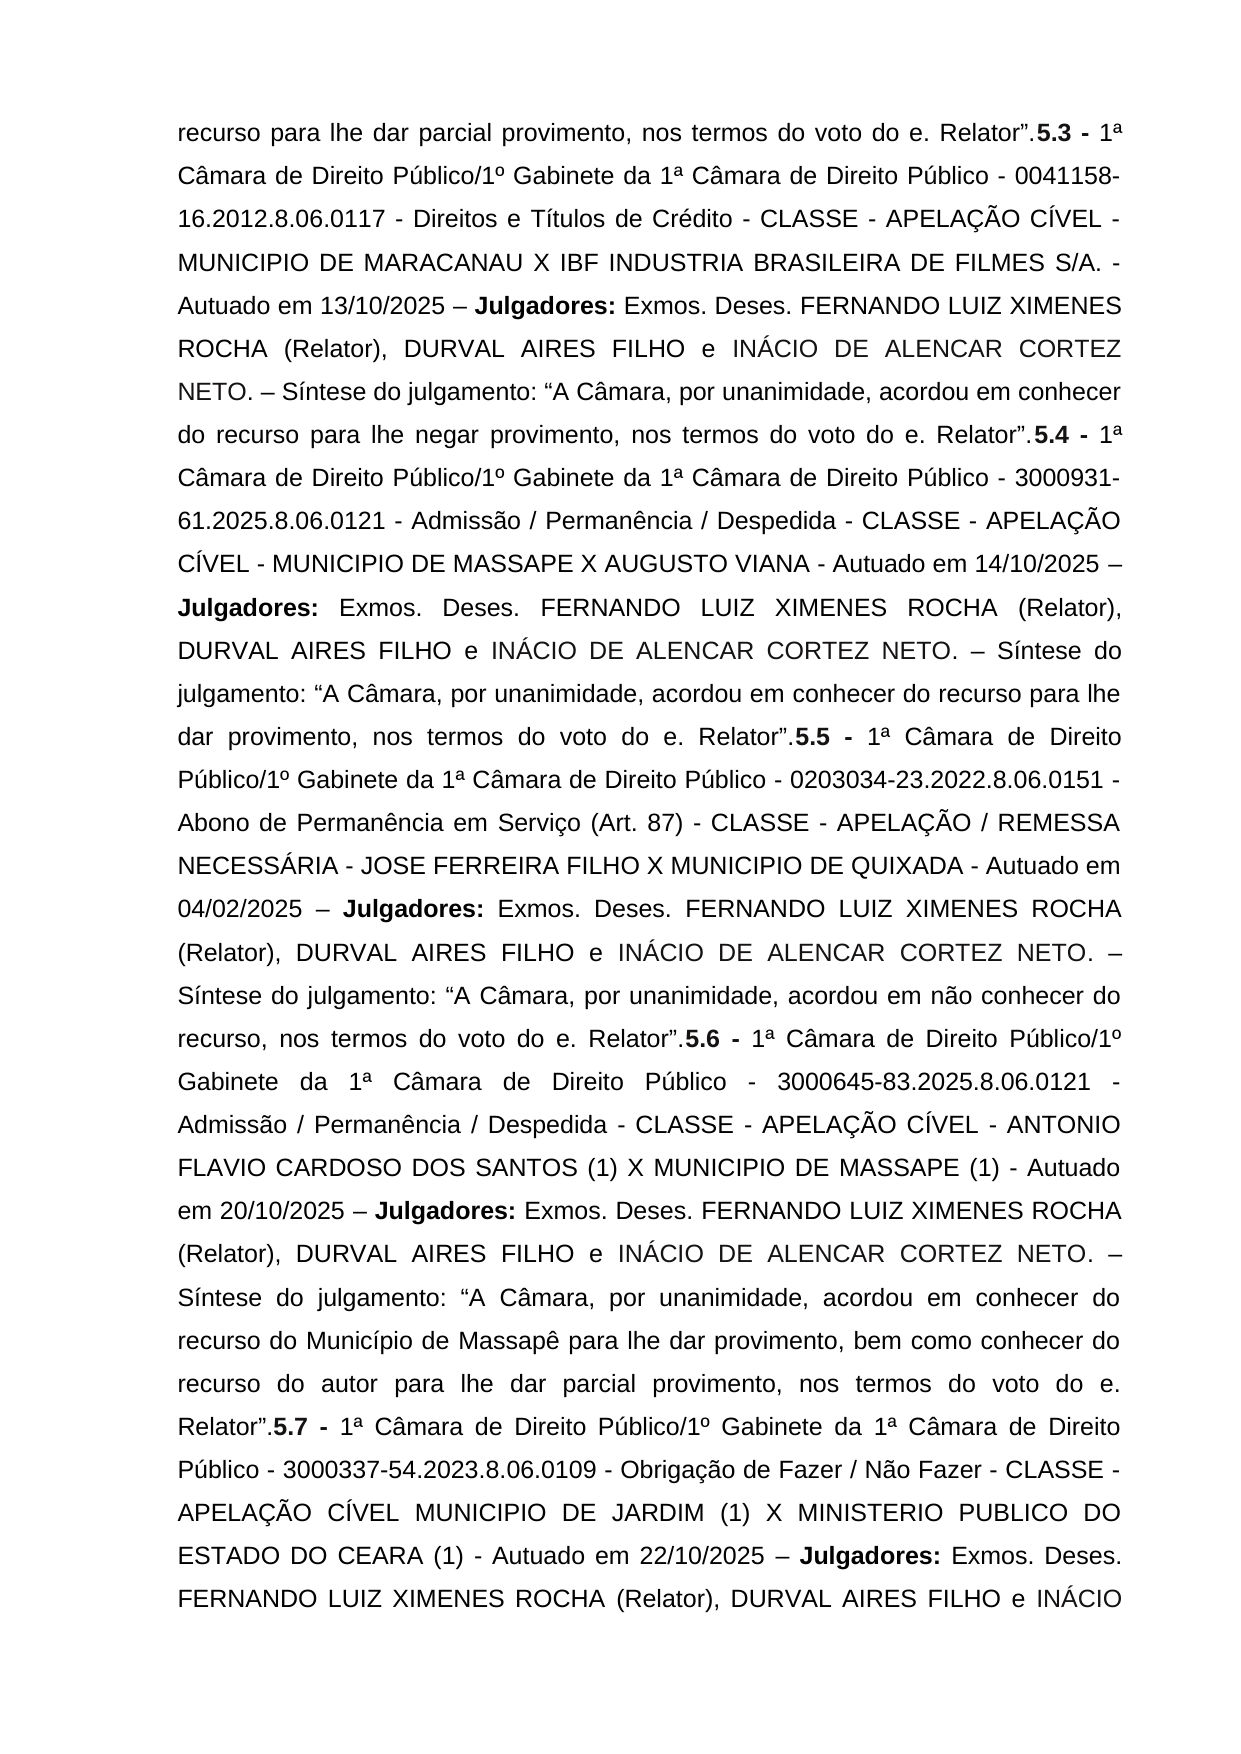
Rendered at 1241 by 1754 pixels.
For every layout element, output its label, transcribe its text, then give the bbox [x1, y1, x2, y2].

text Aos vinte e seis (26) dias do mês de janeiro (01) do ano de dois mil e vinte e seis (2026), no Plenário da 1ª Câmara de Direito Público, em sessão híbrida, com início às 14h, teve lugar a 1ª Reunião Ordinária deste Colegiado, ocasião em que, sem discrepância, foi aprovada a Ata da Reunião Ordinária nº 44 dos quinze (15) dias do mês de dezembro (12) do ano de dois mil e vinte e cinco (2025). Estiveram presentes os Exmos. Srs. Deses. FERNANDO LUIZ XIMENES ROCHA (Presidente em exercício), DURVAL AIRES FILHO e INÁCIO DE ALENCAR CORTEZ NETO. Ausente em virtude de férias a Desa. LISETE DE SOUSA GADELHA (Presidente). O Ministério Público se fez representar pelo Exmo. Sr. Procurador de Justiça, Dr. LEO CHARLES HENRI BOSSARD II e os trabalhos foram secretariados pela Dra. NAIANA ROCHA FROTA PHILOMENO GOMES (Secretária). Presente, ainda, a Ilma. Representante da Defensoria Pública do Estado do Ceará, Dra. JACQUELINE TORRES MARTINS TEIXEIRA. 1 – PROCESSOS COM PEDIDO DE SUSTENTAÇÃO ORAL: 1.1 - 1ª Câmara de Direito Público/3º Gabinete da 1ª Câmara de Direito Público - 3020156-42.2025.8.06.0000 – Afastamento - CLASSE - AGRAVO DE INSTRUMENTO BRENO MELO GOMES X MINISTERIO PUBLICO (1) - Autuado em 29/10/2025 – Julgadores: Exmos. Deses. DURVAL AIRES FILHO (Relator), INÁCIO DE ALENCAR CORTEZ NETO e FERNANDO LUIZ XIMENES ROCHA. – Síntese do julgamento: “A Câmara, por unanimidade, acordou em conhecer do recurso para dar provimento, reformando a decisão agravada quanto ao afastamento da Secretária do Trabalho e Desenvolvimento Social nos termos do voto do e. Relator”. Desistiu da sustentação oral em virtude do resultado o Dr. Alex Vasconcelos Sousa (Procurador do Município (OAB/CE 32.496). Pedido deferido. 1.2 - 1ª Câmara de Direito Público/1º Gabinete da 1ª Câmara de Direito Público 0050468-41.2021.8.06.0146 - Defeito, nulidade ou anulação CLASSE - APELAÇÃO CÍVEL MUNICIPIO DE PINDORETAMA X JOSEPH MICHEL BERNARD DALMASSO (1) Autuado em 05/08/2025 – Julgadores: Exmos. Deses. FERNANDO LUIZ XIMENES ROCHA (Relator), DURVAL AIRES FILHO e INÁCIO DE ALENCAR CORTEZ NETO. – Síntese do julgamento: “A Câmara, por unanimidade, acordou em conhecer do recurso para lhe dar provimento, nos termos do voto do e. Relator”. Pediu preferência e realizou a sustentação oral a Dra. Tatiana da Costa Barbosa Maciel, OAB/CE Nº 38.020. Pedido deferido. 1.3 - 1ª Câmara de Direito Público/2º Gabinete da 1ª Câmara de Direito Público - 3013501-54.2025.8.06.0000 - IPTU/ Imposto Predial e Territorial Urbano CLASSE - AGRAVO DE INSTRUMENTO GUSTAVO HITZSCHKY FERNANDES VIEIRA JUNIOR registrado(a) civilmente como GUSTAVO HITZSCHKY FERNANDES VIEIRA JUNIOR X MUNICIPIO DE QUIXADA - Autuado em 08/08/2025 – Julgadores: Exmos. Deses. INÁCIO DE ALENCAR CORTEZ NETO (Relator), FERNANDO LUIZ XIMENES ROCHA e DURVAL AIRES FILHO.– Síntese do julgamento: “A Câmara, por unanimidade, acordou em conhecer do recurso para lhe negar provimento, nos termos do voto do e. Relator”. Pediu preferência e realizou a sustentação oral a Dra. Maura Sthefany Barbosa Alves, OAB/CE 53.628. Pedido deferido. 1.4 - 1ª Câmara de Direito Público/3º Gabinete da 1ª Câmara de Direito Público - 3005964-38.2024.8.06.0001 - ITBI - Imposto de Transmissão Intervivos de Bens Móveis e Imóveis - CLASSE - APELAÇÃO CÍVEL MUNICIPIO DE FORTALEZA X HSBC FINANCE (BRASIL) S.A. - BANCO MULTIPLO Autuado em 14/10/2025 – Julgadores: Exmos. Deses. DURVAL AIRES FILHO (Relator), INÁCIO DE ALENCAR CORTEZ NETO e FERNANDO LUIZ XIMENES ROCHA. – Síntese do julgamento: “A Câmara, por unanimidade, acordou em conhecer do recurso para lhe negar provimento, nos termos do voto do e. Relator”. Desistiu da sustentação oral o Dr. Marcus Vinicius Sales Vieira de Melo, OAB/PE 66.818. Pedido deferido. 1.5 - 1ª Câmara de Direito Público/1º Gabinete da 1ª Câmara de Direito Público -0000108-08.2018.8.06.0082 – Concessão - CLASSE - APELAÇÃO CÍVEL FRANCISCO NOE CASSIMIRO NASCIMENTO X INSTITUTO NACIONAL DO SEGURO SOCIAL – INSS Autuado em 09/07/2025 – Julgadores: Exmos. Deses. FERNANDO LUIZ XIMENES ROCHA (Relator), DURVAL AIRES FILHO e INÁCIO DE ALENCAR CORTEZ NETO. – Síntese do julgamento: “A Câmara, por unanimidade, acordou em conhecer do recurso para lhe dar parcial provimento, nos termos do voto do e. Relator”. Pediu preferência e realizou a sustentação oral a Dr. Renan Martins Albuquerque OAB/CE - 28.534. Pedido deferido. 1.6 - 1ª Câmara de Direito Público/2º Gabinete da 1ª Câmara de Direito Público - 0177644-55.2018.8.06.0001 - Obrigação de Fazer / Não Fazer - CLASSE - APELAÇÃO CÍVEL BEACH PARK HOTEIS E TURISMO S/A X ESTADO DO CEARA - Autuado em 08/08/2025 – Julgadores: Exmos. Deses. INÁCIO DE ALENCAR CORTEZ NETO (Relator), FERNANDO LUIZ XIMENES ROCHA e DURVAL AIRES FILHO. – Síntese do julgamento: “A Câmara, por unanimidade, acordou em conhecer do recurso para lhe dar parcial provimento, nos termos do voto do e. Relator”. Pediu preferência e realizou a sustentação oral a Dr. Pedro Eugênio Cidrão Uchoa Sobrinho - 37.729. Pedido deferido. 2 – PROCESSOS COM PEDIDO DE VISTA E/OU SUSPENSOS EM VIRTUDE DO ART. 942, CPC: 1.1 - 1ª Câmara de Direito Público/3º Gabinete da 1ª Câmara de Direito Público -0126640-42.2019.8.06.0001 – Eletiva - CLASSE - APELAÇÃO CÍVEL - PETERSON UCHOA RODRIGUES e outros X MUNICIPIO DE FORTALEZA - PROCURADORIA GERAL DO MUNICIPIO - PGM e outros - Autuado em 26/08/2025 – Julgadores: Exmos. Deses. DURVAL AIRES FILHO (Relator), INÁCIO DE ALENCAR CORTEZ NETO e FERNANDO LUIZ XIMENES ROCHA. – Síntese do julgamento: “Continuando o julgamento, o Exmo. Sr. Des. Inácio de Alencar Cortez Neto proferiu voto-vista no sentido de concordar com o voto do e. Relator, sendo acompanhado pelo Exmo. Sr. Des. Fernando Luiz Ximenes Rocha. Assim, a Câmara, por unanimidade, acordou em conhecer do recurso principal para lhe negar provimento e, ainda, conhecer do recurso adesivo para lhe dar parcial provimento, nos termos do voto do e. Relator”. 2.2 - 1ª Câmara de Direito Público/3º Gabinete da 1ª Câmara de Direito Público - 3003091-86.2023.8.06.0167 - Indenização por Dano Moral CLASSE - APELAÇÃO CÍVEL - SANACHA DHUEL ARRUDA GOMES X ESTADO DO CEARA - Autuado em 24/10/2025 – Adiado em virtude das férias da Exma. Sra. Desa. Lisete de Sousa Gadelha. 2.3 - 1ª Câmara de Direito Público/2º Gabinete da 1ª Câmara de Direito Público - 0406860-43.2019.8.06.0001 - Dívida Ativa (Execução Fiscal) - CLASSE - APELAÇÃO CÍVEL - LOJAS AMERICANAS S.A. X ESTADO DO CEARA - Autuado em 14/08/2025 – Adiado em virtude das férias da Exma. Sra. Desa. Lisete de Sousa Gadelha. 2.4 - 1ª Câmara de Direito Público/2º Gabinete da 1ª Câmara de Direito Público - 0200494-68.2022.8.06.0032 - Equivalência salarial CLASSE - APELAÇÃO CÍVEL - MUNICIPIO DE AMONTADA X ROZELHA RODRIGUES SOBRINHO - Autuado em 17/10/2025 – Julgadores: Exmos. Deses. INÁCIO DE ALENCAR CORTEZ NETO (Relator), FERNANDO LUIZ XIMENES ROCHA e DURVAL AIRES FILHO. – Síntese do julgamento: “Continuando o julgamento, o Exmo. Sr. Des. Fernando Luiz Ximenes Rocha proferiu voto-vista no sentido de concordar com o voto do e. Relator. Assim, a Câmara, por unanimidade acordou em conhecer do recurso para lhe negar provimento, nos termos do voto do e. Relator”. 2.5 - 1ª Câmara de Direito Público/2º Gabinete da 1ª Câmara de Direito Público - 0200425-36.2022.8.06.0032 - Equivalência salarial - CLASSE - APELAÇÃO CÍVEL - MUNICIPIO DE AMONTADA X MARIA ALBA MAGALHAES - Autuado em 31/10/2025 – Julgadores: Exmos. Deses. INÁCIO DE ALENCAR CORTEZ NETO (Relator), FERNANDO LUIZ XIMENES ROCHA e DURVAL AIRES FILHO. – Síntese do julgamento: “Continuando o julgamento, o Exmo. Sr. Des. Fernando Luiz Ximenes Rocha proferiu voto-vista no sentido de concordar com o voto do e. Relator. Assim, a Câmara, por unanimidade acordou em conhecer do recurso para lhe negar provimento, nos termos do voto do e. Relator”. 2.6 - Relator: INACIO DE ALENCAR CORTEZ NETO - 1ª Câmara de Direito Público/2º Gabinete da 1ª Câmara de Direito Público - 0050747-78.2021.8.06.0032 - Equivalência salarial - CLASSE - APELAÇÃO CÍVEL - MUNICIPIO DE AMONTADA X FRANCISCA IRANDIR SILVA SANTOS GONCALVES - Autuado em 06/11/2025 – Julgadores: Exmos. Deses. DURVAL AIRES FILHO (Relator), INÁCIO DE ALENCAR CORTEZ NETO e FERNANDO LUIZ XIMENES ROCHA. – Síntese do julgamento: “Continuando o julgamento, o Exmo. Sr. Des. Fernando Luiz Ximenes Rocha proferiu voto-vista no sentido de concordar com o voto do e. Relator. Assim, a Câmara, por unanimidade acordou em conhecer parcialmente do recurso para lhe negar provimento, nos termos do voto do e. Relator”. 2.7 - 1ª Câmara de Direito Público/2º Gabinete da 1ª Câmara de Direito Público - 0200550-04.2022.8.06.0032 - Equivalência salarial - CLASSE - APELAÇÃO CÍVEL - MUNICIPIO DE AMONTADA X SEBASTIANA MARTINS PALES - Autuado em 13/11/2025 – Julgadores: Exmos. Deses. INÁCIO DE ALENCAR CORTEZ NETO (Relator), FERNANDO LUIZ XIMENES ROCHA e DURVAL AIRES FILHO. – Síntese do julgamento: “Continuando o julgamento, o Exmo. Sr. Des. Fernando Luiz Ximenes Rocha proferiu voto-vista no sentido de concordar com o voto do e. Relator. Assim, a Câmara, por unanimidade acordou em conhecer parcialmente do recurso para lhe negar provimento, nos termos do voto do e. Relator”. 2.8 - 1ª Câmara de Direito Público/2º Gabinete da 1ª Câmara de Direito Público - 0200360-41.2022.8.06.0032 - Equivalência salarial - CLASSE - APELAÇÃO CÍVEL - MUNICIPIO DE AMONTADA X MARIA IRISETE MAGALHAES - Autuado em 18/11/2025 – Julgadores: Exmos. Deses. INÁCIO DE ALENCAR CORTEZ NETO (Relator), FERNANDO LUIZ XIMENES ROCHA e DURVAL AIRES FILHO. – Síntese do julgamento: “Continuando o julgamento, o Exmo. Sr. Des. Fernando Luiz Ximenes Rocha proferiu voto-vista no sentido de concordar com o voto do e. Relator. Assim, a Câmara, por unanimidade acordou em conhecer parcialmente do recurso para lhe negar provimento, nos termos do voto do e. Relator”. 3 - CONFLITO DE COMPETÊNCIA (Art. 92, VIII, RITJCE): 3.1 - 3000567-30.2026.8.06.0000 – CONFLITO DE COMPETÊNCIA – Julgadores: Exmos. Deses. FERNANDO LUIZ XIMENES ROCHA (Relator), DURVAL AIRES FILHO e INÁCIO DE ALENCAR CORTEZ NETO. – Síntese do julgamento: “A Câmara, por unanimidade, acordou em conhecer do recurso para declarar o Juízo da 37ª Vara Cível da Comarca de Fortaleza (suscitado) como competente para o julgamento do feito, nos termos do voto do e. Relator”.3.2 - 3000564-75.2026.8.06.0000 – CONFLITO DE COMPETÊNCIA – Julgadores: Exmos. Deses. FERNANDO LUIZ XIMENES ROCHA (Relator), DURVAL AIRES FILHO e INÁCIO DE ALENCAR CORTEZ NETO. – Síntese do julgamento: “A Câmara, por unanimidade, acordou em conhecer do recurso para declarar o Juízo da 29ª Vara Cível da Comarca de Fortaleza (suscitado) como competente para o julgamento do feito, nos termos do voto do e. Relator”.3.3 - 3021123-87.2025.8.06.0000 – CONFLITO DE COMPETÊNCIA – Julgadores: Exmos. Deses. FERNANDO LUIZ XIMENES ROCHA (Relator), DURVAL AIRES FILHO e INÁCIO DE ALENCAR CORTEZ NETO. – Síntese do julgamento: “A Câmara, por unanimidade, acordou em conhecer do recurso para declarar o Juízo suscitado como competente para o julgamento do feito, nos termos do voto do e. Relator”.3.4 - 3024312-73.2025.8.06.0000 – CONFLITO DE COMPETÊNCIA – Julgadores: Exmos. Deses. FERNANDO LUIZ XIMENES ROCHA (Relator), DURVAL AIRES FILHO e INÁCIO DE ALENCAR CORTEZ NETO. – Síntese do julgamento: “A Câmara, por unanimidade, acordou em conhecer do recurso para declarar competente o Juízo suscitante, nos termos do voto do e. Relator”.3.5 - 3021726-63.2025.8.06.0000 – CONFLITO DE COMPETÊNCIA – Julgadores: Exmos. Deses. FERNANDO LUIZ XIMENES ROCHA (Relator), DURVAL AIRES FILHO e INÁCIO DE ALENCAR CORTEZ NETO. – Síntese do julgamento: “A Câmara, por unanimidade, acordou em julgar o recurso conhecido e dirimido para declarar competente a Juíza da 5ª Vara da Fazenda Pública da Comarca de Fortaleza (suscitada), nos termos do voto do e. Relator”. 3.6 – 3018974-21.2025.8.06.0000 – CONFLITO DE COMPETÊNCIA – Julgadores: Exmos. Deses. FERNANDO LUIZ XIMENES ROCHA (Relator), DURVAL AIRES FILHO e INÁCIO DE ALENCAR CORTEZ NETO. – Síntese do julgamento: “A Câmara, por unanimidade, acordou em julgar o recurso conhecido e dirimido para declarar competente o Juízo da 37ª Vara da Fazenda Pública da Comarca de Fortaleza, nos termos do voto do e. Relator”. 3.7 – 3023197-17.2025.8.06.0000 – CONFLITO DE COMPETÊNCIA – Julgadores: Exmos. Deses. FERNANDO LUIZ XIMENES ROCHA (Relator), DURVAL AIRES FILHO e INÁCIO DE ALENCAR CORTEZ NETO. – Síntese do julgamento: “A Câmara, por unanimidade, acordou em julgar o recurso conhecido e dirimido para declarar competente o Juízo suscitado, nos termos do voto do e. Relator”. 4 – PROCESSOS EXTRAPAUTA: 4.1 - 0010720-55.2022.8.06.0117 – EMBARGOS DE DECLARAÇÃO. – Julgadores: Exmos. Deses. FERNANDO LUIZ XIMENES ROCHA (Relator), DURVAL AIRES FILHO e INÁCIO DE ALENCAR CORTEZ NETO. – Síntese do julgamento: “A Câmara, por unanimidade, acordou em conhecer do recurso para rejeitá-lo, nos termos do voto do e. Relator”.4.2 - 0234241-73.2020.8.06.0001 – EMBARGOS DE DECLARAÇÃO. – Julgadores: Exmos. Deses. FERNANDO LUIZ XIMENES ROCHA (Relator), DURVAL AIRES FILHO e INÁCIO DE ALENCAR CORTEZ NETO. – Síntese do julgamento: “A Câmara, por unanimidade, acordou em conhecer do recurso para rejeitá-lo, nos termos do voto do e. Relator”. 5 – PROCESSOS EM PAUTA NO SISTEMA PJE: 5.1 - 1ª Câmara de Direito Público/1º Gabinete da 1ª Câmara de Direito Público - 3000834-46.2025.8.06.0029 - Admissão / Permanência / Despedida - CLASSE - APELAÇÃO CÍVEL - ANTONIA RUBIA RODRIGUES PENAS X MUNICIPIO DE ACOPIARA - Autuado em 19/11/2025 – Julgadores: Exmos. Deses. FERNANDO LUIZ XIMENES ROCHA (Relator), DURVAL AIRES FILHO e INÁCIO DE ALENCAR CORTEZ NETO. – Síntese do julgamento: “A Câmara, por unanimidade, acordou em conhecer do recurso para lhe dar parcial provimento, nos termos do voto do e. Relator”.5.2 - 1ª Câmara de Direito Público/1º Gabinete da 1ª Câmara de Direito Público - 3000493-20.2025.8.06.0029 - Prestação de Serviços - CLASSE - APELAÇÃO CÍVEL - RUBINETA DE MACEDO SILVA X MUNICIPIO DE ACOPIARA - Autuado em 10/10/2025 – Julgadores: Exmos. Deses. FERNANDO LUIZ XIMENES ROCHA (Relator), DURVAL AIRES FILHO e INÁCIO DE ALENCAR CORTEZ NETO. – Síntese do julgamento: “A Câmara, por unanimidade, acordou em conhecer do recurso para lhe dar parcial provimento, nos termos do voto do e. Relator”.5.3 - 1ª Câmara de Direito Público/1º Gabinete da 1ª Câmara de Direito Público - 0041158-16.2012.8.06.0117 - Direitos e Títulos de Crédito - CLASSE - APELAÇÃO CÍVEL - MUNICIPIO DE MARACANAU X IBF INDUSTRIA BRASILEIRA DE FILMES S/A. - Autuado em 13/10/2025 – Julgadores: Exmos. Deses. FERNANDO LUIZ XIMENES ROCHA (Relator), DURVAL AIRES FILHO e INÁCIO DE ALENCAR CORTEZ NETO. – Síntese do julgamento: “A Câmara, por unanimidade, acordou em conhecer do recurso para lhe negar provimento, nos termos do voto do e. Relator”.5.4 - 1ª Câmara de Direito Público/1º Gabinete da 1ª Câmara de Direito Público - 3000931-61.2025.8.06.0121 - Admissão / Permanência / Despedida - CLASSE - APELAÇÃO CÍVEL - MUNICIPIO DE MASSAPE X AUGUSTO VIANA - Autuado em 14/10/2025 – Julgadores: Exmos. Deses. FERNANDO LUIZ XIMENES ROCHA (Relator), DURVAL AIRES FILHO e INÁCIO DE ALENCAR CORTEZ NETO. – Síntese do julgamento: “A Câmara, por unanimidade, acordou em conhecer do recurso para lhe dar provimento, nos termos do voto do e. Relator”.5.5 - 1ª Câmara de Direito Público/1º Gabinete da 1ª Câmara de Direito Público - 0203034-23.2022.8.06.0151 - Abono de Permanência em Serviço (Art. 87) - CLASSE - APELAÇÃO / REMESSA NECESSÁRIA - JOSE FERREIRA FILHO X MUNICIPIO DE QUIXADA - Autuado em 04/02/2025 – Julgadores: Exmos. Deses. FERNANDO LUIZ XIMENES ROCHA (Relator), DURVAL AIRES FILHO e INÁCIO DE ALENCAR CORTEZ NETO. – Síntese do julgamento: “A Câmara, por unanimidade, acordou em não conhecer do recurso, nos termos do voto do e. Relator”.5.6 - 1ª Câmara de Direito Público/1º Gabinete da 1ª Câmara de Direito Público - 3000645-83.2025.8.06.0121 - Admissão / Permanência / Despedida - CLASSE - APELAÇÃO CÍVEL - ANTONIO FLAVIO CARDOSO DOS SANTOS (1) X MUNICIPIO DE MASSAPE (1) - Autuado em 20/10/2025 – Julgadores: Exmos. Deses. FERNANDO LUIZ XIMENES ROCHA (Relator), DURVAL AIRES FILHO e INÁCIO DE ALENCAR CORTEZ NETO. – Síntese do julgamento: “A Câmara, por unanimidade, acordou em conhecer do recurso do Município de Massapê para lhe dar provimento, bem como conhecer do recurso do autor para lhe dar parcial provimento, nos termos do voto do e. Relator”.5.7 - 1ª Câmara de Direito Público/1º Gabinete da 1ª Câmara de Direito Público - 3000337-54.2023.8.06.0109 - Obrigação de Fazer / Não Fazer - CLASSE - APELAÇÃO CÍVEL MUNICIPIO DE JARDIM (1) X MINISTERIO PUBLICO DO ESTADO DO CEARA (1) - Autuado em 22/10/2025 – Julgadores: Exmos. Deses. FERNANDO LUIZ XIMENES ROCHA (Relator), DURVAL AIRES FILHO e INÁCIO DE ALENCAR CORTEZ NETO. – Síntese do julgamento: “A Câmara, por unanimidade, acordou em conhecer do recurso para lhe negar provimento, nos termos do voto do e. Relator”.5.8 - 1ª Câmara de Direito Público/1º Gabinete da 1ª Câmara de Direito Público - 0202232-62.2022.8.06.0171 - Repetição de indébito - CLASSE - APELAÇÃO CÍVEL - MUNICIPIO DE TAUA X ROGERMO TERTULIANO DE MELO - Autuado em 31/10/2025 – Julgadores: Exmos. Deses. FERNANDO LUIZ XIMENES ROCHA (Relator), DURVAL AIRES FILHO e INÁCIO DE ALENCAR CORTEZ NETO. – Síntese do julgamento: “A Câmara, por unanimidade, acordou em conhecer do recurso para lhe dar provimento, nos termos do voto do e. Relator”.5.9 - 1ª Câmara de Direito Público/1º Gabinete da 1ª Câmara de Direito Público - 3002417-71.2024.8.06.0071 - Pedido de Liminar - CLASSE - APELAÇÃO / REMESSA NECESSÁRIA - JUAHN ROGER DE BRITO SOUSA X UNIVERSIDADE REGIONAL DO CARIRI URCA (1) - Autuado em 17/11/2025 – Julgadores: Exmos. Deses. FERNANDO LUIZ XIMENES ROCHA (Relator), DURVAL AIRES FILHO e INÁCIO DE ALENCAR CORTEZ NETO. – Síntese do julgamento: “A Câmara, por unanimidade, acordou em conhecer dos recursos para lhes negar provimento, nos termos do voto do e. Relator”.5.10 - 1ª Câmara de Direito Público/1º Gabinete da 1ª Câmara de Direito Público - 0000728-39.2019.8.06.0032 - Tutela de Urgência - CLASSE - APELAÇÃO / REMESSA NECESSÁRIA - MUNICIPIO DE AMONTADA (1) X MARIA AUREA DOS SANTOS (7) Autuado em 18/11/2025 – Julgadores: Exmos. Deses. FERNANDO LUIZ XIMENES ROCHA (Relator), DURVAL AIRES FILHO e INÁCIO DE ALENCAR CORTEZ NETO. – Síntese do julgamento: “A Câmara, por unanimidade, acordou em não conhecer da remessa necessária, bem como conhecer da apelação para lhe dar parcial provimento, nos termos do voto do e. Relator”.5.11 - 1ª Câmara de Direito Público/1º Gabinete da 1ª Câmara de Direito Público - 3000969-48.2025.8.06.0000 - Penhora de Salário / Proventos - CLASSE - AGRAVO DE INSTRUMENTO - REGIS GURGEL DO AMARAL JEREISSATI X ESTADO DO CEARA Autuado em 05/02/2025 – Julgadores: Exmos. Deses. FERNANDO LUIZ XIMENES ROCHA (Relator), DURVAL AIRES FILHO e INÁCIO DE ALENCAR CORTEZ NETO. – Síntese do julgamento: “A Câmara, por unanimidade, acordou em conhecer do recurso para lhe negar provimento, nos termos do voto do e. Relator”. 5.12 - 1ª Câmara de Direito Público/1º Gabinete da 1ª Câmara de Direito Público - 0201426-27.2022.8.06.0171 - Equivalência salarial - CLASSE - APELAÇÃO CÍVEL MUNICIPIO DE TAUA X FRANCISCO FABIANO CAVALCANTE MOTA - Autuado em 28/05/2025 – Julgadores: Exmos. Deses. FERNANDO LUIZ XIMENES ROCHA (Relator), DURVAL AIRES FILHO e INÁCIO DE ALENCAR CORTEZ NETO. – Síntese do julgamento: “A Câmara, por unanimidade, acordou em conhecer parte do recurso e, nessa extensão, desprovê-lo, nos termos do voto do e. Relator”.5.13 - 1ª Câmara de Direito Público/1º Gabinete da 1ª Câmara de Direito Público - 0811373-18.2021.8.06.0001 - Dívida Ativa (Execução Fiscal) - CLASSE - APELAÇÃO CÍVEL - MUNICIPIO DE FORTALEZA - PROCURADORIA GERAL DO MUNICIPIO -PGM X ODONTO SYSTEM PLANOS ODONTOLOGICOS LTDA - Autuado em 03/12/2025 – Julgadores: Exmos. Deses. FERNANDO LUIZ XIMENES ROCHA (Relator), DURVAL AIRES FILHO e INÁCIO DE ALENCAR CORTEZ NETO. – Síntese do julgamento: “A Câmara, por unanimidade, acordou em conhecer do recurso para lhe dar provimento, nos termos do voto do e. Relator”.5.14 - 1ª Câmara de Direito Público/1º Gabinete da 1ª Câmara de Direito Público - 0201400-50.2022.8.06.0164 - Dívida Ativa (Execução Fiscal) - CLASSE - APELAÇÃO CÍVEL MUNICIPIO DE SAO GONCALO DO AMARANTE X JOSE RICARDO DA SILVA - Autuado em 02/06/2025 – Julgadores: Exmos. Deses. FERNANDO LUIZ XIMENES ROCHA (Relator), DURVAL AIRES FILHO e INÁCIO DE ALENCAR CORTEZ NETO. – Síntese do julgamento: “A Câmara, por unanimidade, acordou em conhecer do recurso para lhe negar provimento, nos termos do voto do e. Relator”.5.15 - 1ª Câmara de Direito Público/1º Gabinete da 1ª Câmara de Direito Público - 0050521-81.2021.8.06.0094 - Obrigação de Fazer / Não Fazer - CLASSE - APELAÇÃO CÍVEL COMPANHIA ENERGETICA DO CEARA X MUNICIPIO DE IPAUMIRIM - Autuado em 03/06/2025 – Julgadores: Exmos. Deses. FERNANDO LUIZ XIMENES ROCHA (Relator), DURVAL AIRES FILHO e INÁCIO DE ALENCAR CORTEZ NETO. – Síntese do julgamento: “A Câmara, por unanimidade, acordou em conhecer do recurso para lhe negar provimento, nos termos do voto do e. Relator”.5.16 - 1ª Câmara de Direito Público/1º Gabinete da 1ª Câmara de Direito Público 0009049-56.2018.8.06.0078 – Cheque - CLASSE - APELAÇÃO CÍVEL ESTADO DO CEARA X MINISTERIO PUBLICO DO ESTADO DO CEARA - Autuado em 20/06/2025 – Julgadores: Exmos. Deses. FERNANDO LUIZ XIMENES ROCHA (Relator), DURVAL AIRES FILHO e INÁCIO DE ALENCAR CORTEZ NETO. – Síntese do julgamento: “A Câmara, por unanimidade, acordou em conhecer do recurso para lhe negar provimento, nos termos do voto do e. Relator”.5.17 - 1ª Câmara de Direito Público/1º Gabinete da 1ª Câmara de Direito Público - 0205180-07.2022.8.06.0064 - Fornecimento de medicamentos CLASSE - APELAÇÃO / REMESSA NECESSÁRIA - MUNICIPIO DE CAUCAIA (1) X Eloa Barbosa de Sousa Coelho (1) - Autuado em 30/08/2024 – Julgadores: Exmos. Deses. FERNANDO LUIZ XIMENES ROCHA (Relator), DURVAL AIRES FILHO e INÁCIO DE ALENCAR CORTEZ NETO. – Síntese do julgamento: “A Câmara, por unanimidade, acordou em conhecer do recurso para juízo de retratação negativo, nos termos do voto do e. Relator”.5.18 - 1ª Câmara de Direito Público/1º Gabinete da 1ª Câmara de Direito Público - 0050642-74.2021.8.06.0041 - Obrigação de Fazer / Não Fazer - CLASSE - APELAÇÃO CÍVEL ESTADO DO CEARA X ANTONIO FRANCISCO DOS SANTOS - Autuado em 16/06/2023 – Julgadores: Exmos. Deses. FERNANDO LUIZ XIMENES ROCHA (Relator), DURVAL AIRES FILHO e INÁCIO DE ALENCAR CORTEZ NETO. – Síntese do julgamento: “A Câmara, por unanimidade, acordou em rejeitar o juízo de retratação, mantendo o acórdão inalterado, nos termos do voto do e. Relator”.5.19 - 1ª Câmara de Direito Público/1º Gabinete da 1ª Câmara de Direito Público - 0236295-41.2022.8.06.0001 - Entidades Sem Fins Lucrativos - CLASSE - APELAÇÃO CÍVEL COLEGIO BATISTA SANTOS DUMONT X MUNICIPIO DE FORTALEZA - PROCURADORIA GERAL DO MUNICIPIO – PGM Autuado em 16/07/2025 – Julgadores: Exmos. Deses. FERNANDO LUIZ XIMENES ROCHA (Relator), DURVAL AIRES FILHO e INÁCIO DE ALENCAR CORTEZ NETO. – Síntese do julgamento: “A Câmara, por unanimidade, acordou em conhecer do recurso para lhe negar provimento, nos termos do voto do e. Relator”.5.20 - 1ª Câmara de Direito Público/1º Gabinete da 1ª Câmara de Direito Público - 3012151-31.2025.8.06.0000 - Constitucionalidade do artigo 46 da Lei 8212/91 CLASSE - AGRAVO DE INSTRUMENTO ESTADO DO CEARA X MARIA DE FATIMA FROTA PONTES Autuado em 22/07/2025 – Julgadores: Exmos. Deses. FERNANDO LUIZ XIMENES ROCHA (Relator), DURVAL AIRES FILHO e INÁCIO DE ALENCAR CORTEZ NETO. – Síntese do julgamento: “A Câmara, por unanimidade, acordou em conhecer do recurso para lhe dar provimento, nos termos do voto do e. Relator”.5.21 - 1ª Câmara de Direito Público/1º Gabinete da 1ª Câmara de Direito Público - 3012437-09.2025.8.06.0000 - Reintegração ou Readmissão - CLASSE - AGRAVO DE INSTRUMENTO DANIEL HOLANDA LEITE (6) X FUNDACAO UNIVERSIDADE ESTADUAL DO CEARA FUNECE - Autuado em 25/07/2025 – Julgadores: Exmos. Deses. FERNANDO LUIZ XIMENES ROCHA (Relator), DURVAL AIRES FILHO e INÁCIO DE ALENCAR CORTEZ NETO. – Síntese do julgamento: “A Câmara, por unanimidade, acordou em conhecer do recurso para lhe dar provimento, nos termos do voto do e. Relator”.5.22 - 1ª Câmara de Direito Público/1º Gabinete da 1ª Câmara de Direito Público - 3014500-07.2025.8.06.0000 - Assistência à Saúde - CLASSE - AGRAVO DE INSTRUMENTO INSTITUTO DE SAUDE DOS SERVIDORES DO ESTADO DO CEARA - ISSEC X ELIESILDA UCHOA PINHEIRO - Autuado em 25/08/2025 – Julgadores: Exmos. Deses. FERNANDO LUIZ XIMENES ROCHA (Relator), DURVAL AIRES FILHO e INÁCIO DE ALENCAR CORTEZ NETO. – Síntese do julgamento: “A Câmara, por unanimidade, acordou em conhecer do recurso para lhe negar provimento, nos termos do voto do e. Relator”.5.23 - 1ª Câmara de Direito Público/1º Gabinete da 1ª Câmara de Direito Público - 0009832-66.2014.8.06.0182 - Auxílio-Doença Acidentário - CLASSE - APELAÇÃO CÍVEL - ANTONIO CARLOS FERREIRA X INSTITUTO NACIONAL DO SEGURO SOCIAL – INSS - Autuado em 08/09/2025 – Julgadores: Exmos. Deses. FERNANDO LUIZ XIMENES ROCHA (Relator), DURVAL AIRES FILHO e INÁCIO DE ALENCAR CORTEZ NETO. – Síntese do julgamento: “A Câmara, por unanimidade, acordou em conhecer do recurso para conflito negativo de competência suscitado, com remessa dos autos ao Superior Tribunal de Justiça, nos termos do voto do e. Relator”.5.24 - 1ª Câmara de Direito Público/1º Gabinete da 1ª Câmara de Direito Público - 3021829-38.2023.8.06.0001 - Expedição de CND - CLASSE - APELAÇÃO CÍVEL ESTADO DO CEARA X ALDEMIRA RAMOS FERREIRA - Autuado em 09/09/2025 – Julgadores: Exmos. Deses. FERNANDO LUIZ XIMENES ROCHA (Relator), DURVAL AIRES FILHO e INÁCIO DE ALENCAR CORTEZ NETO. – Síntese do julgamento: “A Câmara, por unanimidade, acordou em conhecer do recurso para lhe dar provimento, nos termos do voto do e. Relator”.5.25 - 1ª Câmara de Direito Público/1º Gabinete da 1ª Câmara de Direito Público - 3014528-69.2025.8.06.0001 – Interdição - CLASSE - APELAÇÃO / REMESSA NECESSÁRIA AGENCIA DE FISCALIZACAO DE FORTALEZA (1) X COLOSSO ENTRETENIMENTOS LTDA – ME - Autuado em 12/09/2025 – Julgadores: Exmos. Deses. FERNANDO LUIZ XIMENES ROCHA (Relator), DURVAL AIRES FILHO e INÁCIO DE ALENCAR CORTEZ NETO. – Síntese do julgamento: “A Câmara, por unanimidade, acordou em conhecer dos recursos para lhes negar provimento, nos termos do voto do e. Relator”.5.26 - 1ª Câmara de Direito Público/1º Gabinete da 1ª Câmara de Direito Público - 0623609-47.2025.8.06.0000 - Não padronizado - CLASSE - AGRAVO DE INSTRUMENTO ESTADO DO CEARA X A. S. M. - Autuado em 04/04/2025 – Julgadores: Exmos. Deses. FERNANDO LUIZ XIMENES ROCHA (Relator), DURVAL AIRES FILHO e INÁCIO DE ALENCAR CORTEZ NETO. – Síntese do julgamento: “A Câmara, por unanimidade, acordou em conhecer do recurso para lhe negar provimento, nos termos do voto do e. Relator”.5.27 - 1ª Câmara de Direito Público/1º Gabinete da 1ª Câmara de Direito Público - 0200412-98.2022.8.06.0141 - Irredutibilidade de Vencimentos - CLASSE - APELAÇÃO / REMESSA NECESSÁRIA - ANTONIA SILVANI SOUSA GOMES (8) X EUCISLANGE ALMEIDA DOS SANTOS (7) - Autuado em 14/02/2025 – Julgadores: Exmos. Deses. FERNANDO LUIZ XIMENES ROCHA (Relator), DURVAL AIRES FILHO e INÁCIO DE ALENCAR CORTEZ NETO. – Síntese do julgamento: “A Câmara, por unanimidade, acordou em conhecer dos recursos para lhes negar provimento, nos termos do voto do e. Relator”.5.28 - 1ª Câmara de Direito Público/1º Gabinete da 1ª Câmara de Direito Público - 3000018-85.2025.8.06.0119 - Cadeira de rodas / cadeira de banho / cama hospitalar - CLASSE - APELAÇÃO CÍVEL - ESTADO DO CEARA X F. G. D. S. - Autuado em 25/09/2025 – Julgadores: Exmos. Deses. FERNANDO LUIZ XIMENES ROCHA (Relator), DURVAL AIRES FILHO e INÁCIO DE ALENCAR CORTEZ NETO. – Síntese do julgamento: “A Câmara, por unanimidade, acordou em conhecer parte do recurso e, nessa extensão desprovê-lo, nos termos do voto do e. Relator”.5.29 - 1ª Câmara de Direito Público/1º Gabinete da 1ª Câmara de Direito Público - 3000423-59.2023.8.06.0130 - Demissão ou Exoneração - CLASSE - APELAÇÃO CÍVEL - ANTONIO MELO DE CASTRO (1) X MUNICIPIO DE MUCAMBO (1) - Autuado em 03/10/2025 – Julgadores: Exmos. Deses. FERNANDO LUIZ XIMENES ROCHA (Relator), DURVAL AIRES FILHO e INÁCIO DE ALENCAR CORTEZ NETO. – Síntese do julgamento: “A Câmara, por unanimidade, acordou em conhecer do recurso do autor para lhe negar provimento, bem como conhecer do recurso do município para provê-la, nos termos do voto do e. Relator”. 5.30 - 1ª Câmara de Direito Público/1º Gabinete da 1ª Câmara de Direito – Público - 3022512-07.2025.8.06.0001 - ITBI - Imposto de Transmissão Intervivos de Bens Móveis e Imóveis - CLASSE - REMESSA NECESSÁRIA CÍVEL - MUNICIPIO DE FORTALEZA - PROCURADORIA GERAL DO MUNICIPIO - PGM X FRANCISCO ELMO ROCHA VIEIRa Autuado em 07/10/2025 – Julgadores: Exmos. Deses. FERNANDO LUIZ XIMENES ROCHA (Relator), DURVAL AIRES FILHO e INÁCIO DE ALENCAR CORTEZ NETO. – Síntese do julgamento: “A Câmara, por unanimidade, acordou em conhecer do recurso para lhe negar provimento, nos termos do voto do e. Relator”.5.31 - 1ª Câmara de Direito Público/3º Gabinete da 1ª Câmara de Direito Público - 3000186-63.2025.8.06.0030 – Compensação - CLASSE - APELAÇÃO CÍVEL - LUCIENE FERREIRA OLIVEIRA X MUNICIPIO DE AIUABA - Autuado em 26/11/2025 – Julgadores: Exmos. Deses. DURVAL AIRES FILHO (Relator), INÁCIO DE ALENCAR CORTEZ NETO e FERNANDO LUIZ XIMENES ROCHA. – Síntese do julgamento: “A Câmara, por unanimidade, acordou em conhecer do recurso de Luciene Ferreira Oliveira para lhe dar parcial provimento, bem como conhecer do recurso do município de Aiuaba para lhe negar provimento, nos termos do voto do e. Relator”.5.32 - 1ª Câmara de Direito Público/3º Gabinete da 1ª Câmara de Direito Público - 3000457-07.2024.8.06.0160 - Adicional por Tempo de Serviço - CLASSE - APELAÇÃO CÍVEL ESPEDITO ARAUJO DE MOURA X MUNICIPIO DE SANTA QUITERIA - Autuado em 11/09/2025 – Julgadores: Exmos. Deses. DURVAL AIRES FILHO (Relator), INÁCIO DE ALENCAR CORTEZ NETO e FERNANDO LUIZ XIMENES ROCHA. – Síntese do julgamento: “A Câmara, por unanimidade, acordou em conhecer do recurso para lhe dar provimento, nos termos do voto do e. Relator”.5.33 - 1ª Câmara de Direito Público/3º Gabinete da 1ª Câmara de Direito Público - 0200883-93.2022.8.06.0051 - Servidores Ativos - CLASSE - APELAÇÃO CÍVEL MUNICIPIO DE BOA VIAGEM X VALDECIRA CAVALCANTE DE SOUSA - Autuado em 18/11/2025 – Julgadores: Exmos. Deses. DURVAL AIRES FILHO (Relator), INÁCIO DE ALENCAR CORTEZ NETO e FERNANDO LUIZ XIMENES ROCHA. – Síntese do julgamento: “A Câmara,por unanimidade, acordou em conhecer do recurso para lhe negar provimento, nos termos do voto do e. Relator”.5.34 - 1ª Câmara de Direito Público/3º Gabinete da 1ª Câmara de Direito Público - 3036855-76.2023.8.06.0001 - IPTU/ Imposto Predial e Territorial Urbano - CLASSE - APELAÇÃO CÍVEL RAIMUNDA ARAUJO BASTOS TEIXEIRA X MUNICIPIO DE FORTALEZA -PROCURADORIA GERAL DO MUNICIPIO – PGM - Autuado em 17/11/2025 Julgadores: Exmos. Deses. DURVAL AIRES FILHO (Relator), INÁCIO DE ALENCAR CORTEZ NETO e FERNANDO LUIZ XIMENES ROCHA. – Síntese do julgamento: “A Câmara,por unanimidade, acordou em conhecer do recurso para lhe negar provimento, nos termos do voto do e. Relator”.5.35 - 1ª Câmara de Direito Público/3º Gabinete da 1ª Câmara de Direito Público - 3000591-92.2025.8.06.0000 – Concessão - CLASSE - AGRAVO DE INSTRUMENTO FUNDACAO DE PREVIDENCIA SOCIAL DO ESTADO DO CEARA - CEARAPREV X ANTONIA MARIA MACIEL - Autuado em 30/01/2025 – Julgadores: Exmos. Deses. DURVAL AIRES FILHO (Relator), INÁCIO DE ALENCAR CORTEZ NETO e FERNANDO LUIZ XIMENES ROCHA. – Síntese do julgamento: “A Câmara,por unanimidade, acordou em conhecer do recurso para lhe negar provimento, nos termos do voto do e. Relator”.5.36 - 1ª Câmara de Direito Público/3º Gabinete da 1ª Câmara de Direito Público - 0200417-53.2022.8.06.0034 - Obrigação de Fazer / Não Fazer - CLASSE - APELAÇÃO CÍVEL COMPANHIA ENERGETICA DO CEARA X MUNICIPIO DE AQUIRAZ - Autuado em 30/09/2025 – Julgadores: Exmos. Deses. DURVAL AIRES FILHO (Relator), INÁCIO DE ALENCAR CORTEZ NETO e FERNANDO LUIZ XIMENES ROCHA. – Síntese do julgamento: “A Câmara,por unanimidade, acordou em conhecer do recurso para lhe dar provimento, nos termos do voto do e. Relator”. 5.37 - 1ª Câmara de Direito Público/3º Gabinete da 1ª Câmara de Direito Público 3004774-61.2023.8.06.0167 – Urgência - CLASSE - APELAÇÃO CÍVEL MUNICIPIO DE SOBRAL X ANA CLAUDIA JANUARIO - Autuado em 02/09/2025 – Julgadores: Exmos. Deses. DURVAL AIRES FILHO (Relator), INÁCIO DE ALENCAR CORTEZ NETO e FERNANDO LUIZ XIMENES ROCHA. – Síntese do julgamento: “A Câmara,por unanimidade, acordou em conhecer do recurso para lhe negar provimento, nos termos do voto do e. Relator”.5.38 - 1ª Câmara de Direito Público/3º Gabinete da 1ª Câmara de Direito Público - 0275221-62.2020.8.06.0001 - Indenização por Dano Moral - CLASSE - APELAÇÃO CÍVEL ANTONIA DIVANIA CAVALCANTE BARROSO X ESTADO DO CEARA - Autuado em 02/09/2025 – Julgadores: Exmos. Deses. DURVAL AIRES FILHO (Relator), INÁCIO DE ALENCAR CORTEZ NETO e FERNANDO LUIZ XIMENES ROCHA.– Síntese do julgamento: “A Câmara, por unanimidade, acordou em conhecer do recurso para lhe negar provimento, nos termos do voto do e. Relator”.5.39 - 1ª Câmara de Direito Público/3º Gabinete da 1ª Câmara de Direito Público 0164186-34.2019.8.06.0001 - Obrigação de Fazer / Não Fazer CLASSE - APELAÇÃO CÍVEL FRANCISCO EVANDRO FERREIRA DE ANDRADE X PROCURADORIA GERAL DO ESTADO (1) Autuado em 14/10/2025 – Julgadores: Exmos. Deses. DURVAL AIRES FILHO (Relator), INÁCIO DE ALENCAR CORTEZ NETO e FERNANDO LUIZ XIMENES ROCHA.. – Síntese do julgamento: “A Câmara, por unanimidade, acordou em conhecer do recurso do Estado do Ceará para lhe negar provimento. Bem como conhecer do recurso do autor para lhe dar parcial provimento, nos termos do voto do e. Relator”.5.40 - 1ª Câmara de Direito Público/3º Gabinete da 1ª Câmara de Direito Público 3028001-59.2024.8.06.0001 - Progressão Funcional com Interstício de Doze Meses CLASSE - APELAÇÃO / REMESSA NECESSÁRIA JOAO HENRIQUE FREITAS COLARES X ESTADO DO CEARA Autuado em 02/09/2025 – Julgadores: Exmos. Deses. DURVAL AIRES FILHO (Relator), INÁCIO DE ALENCAR CORTEZ NETO e FERNANDO LUIZ XIMENES ROCHA. – Síntese do julgamento: “A Câmara, por unanimidade, acordou em não conhecer da remessa necessária, conhecer e não prover o recurso do autor, bem como conhecer do recurso do Estado do Ceará para lhe prover parcialmente, nos termos do voto do e. Relator”.5.41 - 1ª Câmara de Direito Público/3º Gabinete da 1ª Câmara de Direito Público 3000725-45.2023.8.06.0112 - Gratificações de Atividade CLASSE - REMESSA NECESSÁRIA CÍVEL MARCOS ANTONIO DO NASCIMENTO SANTOS X MUNICIPIO DE JUAZEIRO DO NORTE (1) Autuado em 22/08/2025 – Julgadores: Exmos. Deses. DURVAL AIRES FILHO (Relator), INÁCIO DE ALENCAR CORTEZ NETO e FERNANDO LUIZ XIMENES ROCHA. – Síntese do julgamento: “A Câmara, por unanimidade, acordou em conhecer do recurso para lhe negar provimento, nos termos do voto do e. Relator”.5.42 - 1ª Câmara de Direito Público/3º Gabinete da 1ª Câmara de Direito Público - 0260692-96.2024.8.06.0001 - Incapacidade Laborativa Permanente CLASSE - APELAÇÃO CÍVEL MARIA TERESA DA SILVA X INSTITUTO NACIONAL DO SEGURO SOCIAL – INSS Autuado em 15/04/2025 – Julgadores: Exmos. Deses. DURVAL AIRES FILHO (Relator), INÁCIO DE ALENCAR CORTEZ NETO e FERNANDO LUIZ XIMENES ROCHA. – Síntese do julgamento: “A Câmara, por unanimidade, acordou em conhecer do recurso para lhe negar provimento, nos termos do voto do e. Relator”.5.43 - 1ª Câmara de Direito Público/3º Gabinete da 1ª Câmara de Direito Público - 3005698-38.2024.8.06.0167 - Classificação e/ou Preterição CLASSE - APELAÇÃO CÍVEL DENILSON FERNANDES DE AGUIAR (1) X UNIVERSIDADE ESTADUAL VALE DO ACARAU (3) Autuado em 14/08/2025 – Julgadores: Exmos. Deses. DURVAL AIRES FILHO (Relator), INÁCIO DE ALENCAR CORTEZ NETO e FERNANDO LUIZ XIMENES ROCHA. – Síntese do julgamento: “A Câmara, por unanimidade, acordou em conhecer do recurso para lhe negar provimento, nos termos do voto do e. Relator”.5.44 - 1ª Câmara de Direito Público/3º Gabinete da 1ª Câmara de Direito Público 0200561-63.2024.8.06.0064 - Legitimidade - Autoridade Coatora CLASSE - APELAÇÃO CÍVEL VALERIA TRAVASSOS PINHEIRO X VITOR PEREIRA VALIM (1) Autuado em 08/08/2025 – Julgadores: Exmos. Deses. DURVAL AIRES FILHO (Relator), INÁCIO DE ALENCAR CORTEZ NETO eFERNANDO LUIZ XIMENES ROCHA. – Síntese do julgamento: “A Câmara, por unanimidade, acordou em conhecer do recurso para lhe negar provimento, nos termos do voto do e. Relator”. 5.45 - 1ª Câmara de Direito Público/3º Gabinete da 1ª Câmara de Direito Público - 3001357-58.2025.8.06.0029 - Concurso Público - Nomeação/Posse Tardia - CLASSE - APELAÇÃO CÍVEL MUNICIPIO DE ACOPIARA X MAYARA RICARTE SILVA Autuado em 05/08/2025 – Julgadores: Exmos. Deses. DURVAL AIRES FILHO (Relator), INÁCIO DE ALENCAR CORTEZ NETO e FERNANDO LUIZ XIMENES ROCHA. – Síntese do julgamento: “A Câmara, por unanimidade, acordou em conhecer do recurso para lhe negar provimento, nos termos do voto do e. Relator”. 5.46 - 1ª Câmara de Direito Público/3º Gabinete da 1ª Câmara de Direito Público - 0224841-64.2022.8.06.0001 - Incapacidade Laborativa Permanente CLASSE - APELAÇÃO CÍVEL - GLEYMAGNER DE SOUZA X INSTITUTO NACIONAL DO SEGURO SOCIAL - INSS - Autuado em 15/04/2025 – Julgadores: Exmos. Deses. DURVAL AIRES FILHO (Relator), INÁCIO DE ALENCAR CORTEZ NETO e FERNANDO LUIZ XIMENES ROCHA. – Síntese do julgamento: “A Câmara, por unanimidade, acordou em conhecer do recurso para lhe negar provimento, nos termos do voto do e. Relator”. 5.47 - 1ª Câmara de Direito Público/3º Gabinete da 1ª Câmara de Direito Público 3001746-05.2024.8.06.0053 - Licença Prêmio CLASSE - APELAÇÃO CÍVEL MUNICIPIO DE CAMOCIM X ANGELA CECILIA FERREIRA DA SILVA - Autuado em 08/05/2025 – Julgadores: Exmos. Deses. DURVAL AIRES FILHO (Relator), INÁCIO DE ALENCAR CORTEZ NETO e FERNANDO LUIZ XIMENES ROCHA. – Síntese do julgamento: “A Câmara, por unanimidade, acordou em não conhecer do recurso, nos termos do voto do e. Relator”. 5.48 - 1ª Câmara de Direito Público/3º Gabinete da 1ª Câmara de Direito Público - 0254750-54.2022.8.06.0001 - Aposentadoria / Pensão Especial - CLASSE - APELAÇÃO CÍVEL FUNDACAO DE PREVIDENCIA SOCIAL DO ESTADO DO CEARA - CEARAPREV (1) X ANDREA BEZERRA DOS SANTOS - Autuado em 17/07/2025 – Julgadores: Exmos. Deses. DURVAL AIRES FILHO (Relator), INÁCIO DE ALENCAR CORTEZ NETO e FERNANDO LUIZ XIMENES ROCHA. – Síntese do julgamento: “A Câmara, por unanimidade, acordou em conhecer do recurso para lhe negar provimento, nos termos do voto do e. Relator”.5.49 - 1ª Câmara de Direito Público/3º Gabinete da 1ª Câmara de Direito Público - 0200083-62.2023.8.06.0073 - Aposentadoria por Invalidez Acidentária - CLASSE - APELAÇÃO CÍVEL - INSTITUTO NACIONAL DO SEGURO SOCIAL X JOSE FERNANDES DO NASCIMENTO - Autuado em 23/09/2025 – Julgadores: Exmos. Deses. DURVAL AIRES FILHO (Relator), INÁCIO DE ALENCAR CORTEZ NETO eFERNANDO LUIZ XIMENES ROCHA. – Síntese do julgamento: “A Câmara, por unanimidade, acordou em conhecer do recurso para lhe negar provimento, nos termos do voto do e. Relator”.5.50 - 1ª Câmara de Direito Público/3º Gabinete da 1ª Câmara de Direito Público - 0206768-02.2022.8.06.0112 - Fornecimento de medicamentos - CLASSE - APELAÇÃO CÍVEL MUNICIPIO DE JUAZEIRO DO NORTE X VERA LUCIA SAMPAIO EDWIGES - Autuado em 19/09/2025 – Julgadores: Exmos. Deses. DURVAL AIRES FILHO (Relator), INÁCIO DE ALENCAR CORTEZ NETO e FERNANDO LUIZ XIMENES ROCHA. – Síntese do julgamento: “A Câmara, por unanimidade, acordou em conhecer do recurso para lhe dar parcial provimento, nos termos do voto do e. Relator”. 5.51 - 1ª Câmara de Direito Público/3º Gabinete da 1ª Câmara de Direito Público - 3010358-57.2025.8.06.0000 - Não padronizado - CLASSE - AGRAVO DE INSTRUMENTO ESTADO DO CEARA X H. R. S. - Autuado em 27/06/2025 – Julgadores: Exmos. Deses. DURVAL AIRES FILHO (Relator), INÁCIO DE ALENCAR CORTEZ NETO e FERNANDO LUIZ XIMENES ROCHA. – Síntese do julgamento: “A Câmara, por unanimidade, acordou em conhecer do recurso para lhe negar provimento, nos termos do voto do e. Relator”. 5.52 - 1ª Câmara de Direito Público/3º Gabinete da 1ª Câmara de Direito Público - 3002250-57.2024.8.06.0167 - Obrigação de Fazer / Não Fazer - CLASSE - APELAÇÃO CÍVEL DEPARTAMENTO ESTADUAL DE TRANSITO X LUIS JACINTO DOS SANTOS LIMA Autuado em 18/11/2024 – Julgadores: Exmos. Deses. DURVAL AIRES FILHO (Relator), INÁCIO DE ALENCAR CORTEZ NETO e FERNANDO LUIZ XIMENES ROCHA.– Síntese do julgamento: “A Câmara, por unanimidade, acordou em não conhecer do recurso, nos termos do voto do e. Relator”. 5.53 - 1ª Câmara de Direito Público/3º Gabinete da 1ª Câmara de Direito Público 0014046-80.2019.8.06.0035 - Gratificações Municipais Específicas - CLASSE - APELAÇÃO CÍVEL - MUNICIPIO DE ARACATI X SINDICATO DOS SERVIDORES E EMPREGADOS PUBLICOS DO MUNCIPIO DE ARACATI - Autuado em 17/10/2024 – Julgadores: Exmos. Deses. DURVAL AIRES FILHO (Relator), INÁCIO DE ALENCAR CORTEZ NETO e FERNANDO LUIZ XIMENES ROCHA. – Síntese do julgamento: “A Câmara, por unanimidade, acordou em conhecer do recurso para rejeitá-lo, nos termos do voto do e. Relator”. 5.54 - 1ª Câmara de Direito Público/3º Gabinete da 1ª Câmara de Direito Público - 3017520-37.2024.8.06.0001 - Irredutibilidade de Vencimentos - CLASSE - APELAÇÃO CÍVEL KAIRA MARA CORDEIRO DE ALBUQUERQUE X ESTADO DO CEARA - Autuado em 21/06/2025 – Julgadores: Exmos. Deses. DURVAL AIRES FILHO (Relator), INÁCIO DE ALENCAR CORTEZ NETO e FERNANDO LUIZ XIMENES ROCHA. – Síntese do julgamento: “A Câmara, por unanimidade, acordou em conhecer do recurso para rejeitá-lo, nos termos do voto do e. Relator”. 5.55 - 1ª Câmara de Direito Público/3º Gabinete da 1ª Câmara de Direito Público - 0002463-51.2013.8.06.0054 – Salário-Maternidade - CLASSE - APELAÇÃO CÍVEL MARIA DO SOCORRO VELOSO MONTEIRO SILVESTRE X ESTADO DO CEARA - Autuado em 11/03/2024 – Julgadores: Exmos. Deses. DURVAL AIRES FILHO (Relator), INÁCIO DE ALENCAR CORTEZ NETO e FERNANDO LUIZ XIMENES ROCHA. – Síntese do julgamento: “A Câmara, por unanimidade, acordou em conhecer do recurso para lhe negar provimento, nos termos do voto do e. Relator”.5.56 - 1ª Câmara de Direito Público/3º Gabinete da 1ª Câmara de Direito Público - 0608193-12.2020.8.06.0001 - Unidade de Conservação da Natureza - CLASSE - APELAÇÃO CÍVEL Anderson Luis Kowalski (1) X MINISTERIO PUBLICO DO ESTADO DO CEARA (1) - Autuado em 15/05/2024 – Julgadores: Exmos. Deses. DURVAL AIRES FILHO (Relator), INÁCIO DE ALENCAR CORTEZ NETO e FERNANDO LUIZ XIMENES ROCHA. – Síntese do julgamento: “A Câmara, por unanimidade, acordou em conhecer do recurso para lhe dar parcial provimento, nos termos do voto do e. Relator”.5.57 - 1ª Câmara de Direito Público/3º Gabinete da 1ª Câmara de Direito Público - 3023533-86.2023.8.06.0001 - Licenciamento de Veículo CLASSE - APELAÇÃO CÍVEL MARKSYS COMERCIO DE PRODUTOS PARA USO INDUSTRIAL LTDA X DEPARTAMENTO ESTADUAL DE TRANSITO (1) - Autuado em 03/06/2025 – Julgadores: Exmos. Deses. DURVAL AIRES FILHO (Relator), INÁCIO DE ALENCAR CORTEZ NETO e FERNANDO LUIZ XIMENES ROCHA. – Síntese do julgamento: “A Câmara, por unanimidade, acordou em conhecer do recurso para lhe negar provimento, nos termos do voto do e. Relator”.5.58 - 1ª Câmara de Direito Público/3º Gabinete da 1ª Câmara de Direito Público - 3021986-11.2023.8.06.0001 - Habilitação / Registro Cadastral / Julgamento / Homologação - CLASSE - APELAÇÃO / REMESSA NECESSÁRIA - BDS CONFECCOES E SERIGRAFIA LTDA X ESTADO DO CEARA (1) - Autuado em 10/09/2025 – Julgadores: Exmos. Deses. DURVAL AIRES FILHO (Relator), INÁCIO DE ALENCAR CORTEZ NETO e FERNANDO LUIZ XIMENES ROCHA. – Síntese do julgamento: “A Câmara, por unanimidade, acordou em não conhecer da remessa necessária, bem como conhecer do recurso para lhe negar provimento, nos termos do voto do e. Relator”. 5.59 - 1ª Câmara de Direito Público/2º Gabinete da 1ª Câmara de Direito Público - 0005458-11.2013.8.06.0095 - Tutela de Urgência - CLASSE - APELAÇÃO CÍVEL LUCINALVA ANDRADE DOS SANTOS (1) X MUNICIPIO DE IPU (1) - Autuado em 09/10/2025 – Julgadores: Exmos. Deses. INÁCIO DE ALENCAR CORTEZ NETO (Relator), FERNANDO LUIZ XIMENES ROCHA e DURVAL AIRES FILHO. – Síntese do julgamento: “A Câmara, por unanimidade, acordou em conhecer do recurso do minicípio de Ipu para lhe dar parcial provimento, restando o recurso da parte autora prejudicado, nos termos do voto do e. Relator”.5.60 - 1ª Câmara de Direito Público/2º Gabinete da 1ª Câmara de Direito Público - 3000226-95.2024.8.06.0154 – Quitação - CLASSE - APELAÇÃO CÍVEL FRANCISCO ELANO DA SILVA BARBOSA X MUNICIPIO DE QUIXERAMOBIM - Autuado em 25/08/2025 – Julgadores: Exmos. Deses. INÁCIO DE ALENCAR CORTEZ NETO (Relator), FERNANDO LUIZ XIMENES ROCHA e DURVAL AIRES FILHO. – Síntese do julgamento: “A Câmara, por unanimidade, acordou em conhecer do recurso para lhe dar parcial provimento, nos termos do voto do e. Relator”.5.61 - 1ª Câmara de Direito Público/2º Gabinete da 1ª Câmara de Direito Público - 3000694-93.2023.8.06.0154 - Obrigação de Fazer / Não Fazer - CLASSE - APELAÇÃO CÍVEL MUNICIPIO DE QUIXERAMOBIM X MINISTERIO PUBLICO DO ESTADO DO CEARA Autuado em 10/10/2025 – Julgadores: Exmos. Deses. INÁCIO DE ALENCAR CORTEZ NETO (Relator), FERNANDO LUIZ XIMENES ROCHA e DURVAL AIRES FILHO. – Síntese do julgamento: “A Câmara, por unanimidade, acordou em conhecer do recurso para lhe negar provimento, nos termos do voto do e. Relator”.5.61 - 1ª Câmara de Direito Público/2º Gabinete da 1ª Câmara de Direito Público - 0003338-37.2023.8.06.0000 - Pagamento Atrasado / Correção Monetária - CLASSE - AGRAVO DE INSTRUMENTO - COMPANHIA CEARENSE DE TRANSPORTES METROPOLITANOS X - SALES ENGENHARIA LTDA - Autuado em 27/07/2023 – Julgadores: Exmos. Deses. INÁCIO DE ALENCAR CORTEZ NETO (Relator), FERNANDO LUIZ XIMENES ROCHA e DURVAL AIRES FILHO.– Síntese do julgamento: “A Câmara, por unanimidade, acordou em conhecer do recurso para lhe negar provimento, nos termos do voto do e. Relator”.5.62 - 1ª Câmara de Direito Público/2º Gabinete da 1ª Câmara de Direito Público - 0203189-25.2021.8.06.0001 - ICMS/ Imposto sobre Circulação de Mercadorias - CLASSE - APELAÇÃO / REMESSA NECESSÁRIA - MVX COMERCIO ELETRONICO S.A. (1) X Coordenador de Arrecadação do Estado do Ceará (3) - Autuado em 04/12/2024 – Julgadores: Exmos. Deses. INÁCIO DE ALENCAR CORTEZ NETO (Relator), FERNANDO LUIZ XIMENES ROCHA e DURVAL AIRES FILHO.– Síntese do julgamento: “A Câmara, por unanimidade, acordou em conhecer do recurso para rejeitá-lo, nos termos do voto do e. Relator”.5.63 - 1ª Câmara de Direito Público/2º Gabinete da 1ª Câmara de Direito Público - 0000233-73.2012.8.06.0150 - Obrigação de Fazer / Não Fazer - CLASSE - APELAÇÃO CÍVEL Domingas Sousa Lima X MUNICIPIO DE QUITERIANOPOLIS - Autuado em 17/03/2025 – Julgadores: Exmos. Deses. INÁCIO DE ALENCAR CORTEZ NETO (Relator), FERNANDO LUIZ XIMENES ROCHA e DURVAL AIRES FILHO.– Síntese do julgamento: “A Câmara, por unanimidade, acordou em conhecer do recurso para lhe negar provimento, nos termos do voto do e. Relator”.5.64 - 1ª Câmara de Direito Público/2º Gabinete da 1ª Câmara de Direito Público - 3000382-98.2024.8.06.0052 - Fazenda Pública - CLASSE - APELAÇÃO CÍVEL MUNICIPIO DE PORTEIRAS X CICERA SOCORRO DE ALMEIDA SIQUEIRA - Autuado em 12/06/2025 – Julgadores: Exmos. Deses. INÁCIO DE ALENCAR CORTEZ NETO (Relator), FERNANDO LUIZ XIMENES ROCHA e DURVAL AIRES FILHO.– Síntese do julgamento: “A Câmara, por unanimidade, acordou em conhecer do recurso para rejeitá-lo, nos termos do voto do e. Relator”.5.65 - 1ª Câmara de Direito Público/2º Gabinete da 1ª Câmara de Direito Público - 3005450-54.2025.8.06.0000 - Legitimidade - Autoridade Coatora CLASSE - MANDADO DE SEGURANÇA CÍVEL ALYNE KESSIA SANTOS OLIVEIRA X COMANDANTE GERAL DA POLICIA MILITAR DO CEARÁ (1) Autuado em 10/04/2025 – Julgadores: Exmos. Deses. INÁCIO DE ALENCAR CORTEZ NETO (Relator), FERNANDO LUIZ XIMENES ROCHA e DURVAL AIRES FILHO.– Síntese do julgamento: “A Câmara, por unanimidade, acordou em conhecer do recurso para lhe negar provimento, nos termos do voto do e. Relator”.5.66 - 1ª Câmara de Direito Público/2º Gabinete da 1ª Câmara de Direito Público - 0800088-27.2022.8.06.0087 - Obrigação de Fazer / Não Fazer CLASSE - APELAÇÃO CÍVEL ESTADO DO CEARA (1) X MINISTERIO PUBLICO DO ESTADO DO CEARA (1) Autuado em 16/10/2025 – Julgadores: Exmos. Deses. INÁCIO DE ALENCAR CORTEZ NETO (Relator), FERNANDO LUIZ XIMENES ROCHA e DURVAL AIRES FILHO. – Síntese do julgamento: “A Câmara, por unanimidade, acordou em conhecer do recurso para lhe negar provimento, nos termos do voto do e. Relator”.5.66 - 1ª Câmara de Direito Público/2º Gabinete da 1ª Câmara de Direito Público - 3001179-47.2024.8.06.0158 – Urgência CLASSE - APELAÇÃO CÍVEL MUNICIPIO DE RUSSAS X EXPEDITO NOBRE RABELO - Autuado em 18/10/2025 – Julgadores: Exmos. Deses. INÁCIO DE ALENCAR CORTEZ NETO (Relator), FERNANDO LUIZ XIMENES ROCHA e DURVAL AIRES FILHO. – Síntese do julgamento: “A Câmara, por unanimidade, acordou em conhecer do recurso para lhe negar provimento, nos termos do voto do e. Relator”.5.67 - 1ª Câmara de Direito Público/2º Gabinete da 1ª Câmara de Direito Público - 0166139-43.2013.8.06.0001 - Dívida Ativa (Execução Fiscal) - CLASSE - APELAÇÃO CÍVEL SAGANOR NORDESTE COMERCIO DE AUTOMOVEIS E SERVICOS LTDA X ESTADO DO CEARA - Autuado em 30/09/2025 – Julgadores: Exmos. Deses. INÁCIO DE ALENCAR CORTEZ NETO (Relator), FERNANDO LUIZ XIMENES ROCHA e DURVAL AIRES FILHO. – Síntese do julgamento: “A Câmara, por unanimidade, acordou em conhecer do recurso para lhe dar parcial provimento, nos termos do voto do e. Relator”.5.68 - 1ª Câmara de Direito Público/2º Gabinete da 1ª Câmara de Direito Público 3011821-34.2025.8.06.0000 - Gestante / Adotante / Paternidade CLASSE - AGRAVO DE INSTRUMENTO ICARO MACEDO FEITOSA X ESTADO DO CEARA - Autuado em 16/07/2025– Julgadores: Exmos. Deses. INÁCIO DE ALENCAR CORTEZ NETO (Relator), FERNANDO LUIZ XIMENES ROCHA e DURVAL AIRES FILHO. – Síntese do julgamento: “A Câmara, por unanimidade, acordou em conhecer do recurso para lhe dar provimento, nos termos do voto do e. Relator”.5.69 - 1ª Câmara de Direito Público/2º Gabinete da 1ª Câmara de Direito Público - 0010267-30.2019.8.06.0064 - Execução Contratual - CLASSE - APELAÇÃO CÍVEL MUNICIPIO DE CAUCAIA X AMAZONIA GASES LTDA - Autuado em 30/05/2025 – Julgadores: Exmos. Deses. INÁCIO DE ALENCAR CORTEZ NETO (Relator), FERNANDO LUIZ XIMENES ROCHA e DURVAL AIRES FILHO.– Síntese do julgamento: “A Câmara, por unanimidade, acordou em conhecer do recurso para lhe dar parcial provimento, nos termos do voto do e. Relator”.5.70 - 1ª Câmara de Direito Público/2º Gabinete da 1ª Câmara de Direito Público - 0200813-76.2022.8.06.0051 - Obrigação de Fazer / Não Fazer CLASSE - APELAÇÃO CÍVELESTADO DO CEARA (1) X EDVANDA DE PAULA NUNES Autuado em 01/10/2025 – Julgadores: Exmos. Deses. INÁCIO DE ALENCAR CORTEZ NETO (Relator), FERNANDO LUIZ XIMENES ROCHA e DURVAL AIRES FILHO. – Síntese do julgamento: “A Câmara, por unanimidade, acordou em conhecer do recurso para lhe negar provimento, nos termos do voto do e. Relator”.5.71 - 1ª Câmara de Direito Público/2º Gabinete da 1ª Câmara de Direito Público - 3041141-63.2024.8.06.0001 - ICMS/ Imposto sobre Circulação de Mercadorias - CLASSE - APELAÇÃO CÍVEL - FACCHINI S/A X Coordenador de Administração Tributária da Secretaria da Fazenda do Ceará (1) - Autuado em 14/05/2025 – Julgadores: Exmos. Deses. INÁCIO DE ALENCAR CORTEZ NETO (Relator), FERNANDO LUIZ XIMENES ROCHA e DURVAL AIRES FILHO. – Síntese do julgamento: “A Câmara, por unanimidade, acordou em conhecer do recurso para rejeitá-lo, nos termos do voto do e. Relator”.5.72 - 1ª Câmara de Direito Público/2º Gabinete da 1ª Câmara de Direito Público - 3001392-37.2025.8.06.0055 - Contagem em Dobro - CLASSE - APELAÇÃO CÍVEL MUNICIPIO DE CANINDE X ANTONIO RODRIGUES DE SOUSA - Autuado em 06/11/2025 – Julgadores: Exmos. Deses. INÁCIO DE ALENCAR CORTEZ NETO (Relator), FERNANDO LUIZ XIMENES ROCHA e DURVAL AIRES FILHO.– Síntese do julgamento: “A Câmara, por unanimidade, acordou em conhecer do recurso para lhe negar provimento, nos termos do voto do e. Relator”.5.73 - 1ª Câmara de Direito Público/2º Gabinete da 1ª Câmara de Direito Público - 0264148-54.2024.8.06.0001 - Incapacidade Laborativa Permanente CLASSE - APELAÇÃO CÍVEL OTAVIO ANTONIO CUNHA DE OLIVEIRA X INSTITUTO NACIONAL DO SEGURO SOCIAL – INSS Autuado em 11/11/2025 – Julgadores: Exmos. Deses. INÁCIO DE ALENCAR CORTEZ NETO (Relator), FERNANDO LUIZ XIMENES ROCHA e DURVAL AIRES FILHO. – Síntese do julgamento: “A Câmara, por unanimidade, acordou em conhecer do recurso para lhe negar provimento, nos termos do voto do e. Relator”.5.74 - 1ª Câmara de Direito Público/2º Gabinete da 1ª Câmara de Direito Público - 0280116-32.2021.8.06.0001 - Incapacidade Laborativa Permanente - CLASSE - APELAÇÃO CÍVEL - MARCO ANTONIO GOMES PEGO (1) X INSTITUTO NACIONAL DO SEGURO SOCIAL - INSS (1) - Autuado em 20/05/2025 – Julgadores: Exmos. Deses. INÁCIO DE ALENCAR CORTEZ NETO (Relator), FERNANDO LUIZ XIMENES ROCHA e DURVAL AIRES FILHO. – Síntese do julgamento: “A Câmara, por unanimidade, acordou em conhecer do recurso para lhe negar provimento, nos termos do voto do e. Relator”.5.75 - 1ª Câmara de Direito Público/2º Gabinete da 1ª Câmara de Direito Público - 3030195-66.2023.8.06.0001 - Paridade Salarial CLASSE - APELAÇÃO CÍVEL ESTADO DO CEARA X ANGELA MARIA LAPROVITERA TEIXEIRA (2) Autuado em 13/09/2025 – Julgadores: Exmos. Deses. INÁCIO DE ALENCAR CORTEZ NETO (Relator), FERNANDO LUIZ XIMENES ROCHA e DURVAL AIRES FILHO.– Síntese do julgamento: “A Câmara, por unanimidade, acordou em conhecer do recurso para lhe dar parcial provimento, nos termos do voto do e. Relator”.5.76 - 1ª Câmara de Direito Público/2º Gabinete da 1ª Câmara de Direito Público - 3001228-32.2024.8.06.0112 - Gratificações de Atividade - CLASSE - APELAÇÃO / REMESSA NECESSÁRIA MUNICIPIO DE JUAZEIRO DO NORTE X ROSANGELA BARBOSA DA SILVA - Autuado em 17/07/2025 – Julgadores: Exmos. Deses. INÁCIO DE ALENCAR CORTEZ NETO (Relator), FERNANDO LUIZ XIMENES ROCHA e DURVAL AIRES FILHO. – Síntese do julgamento: “A Câmara, por unanimidade, acordou em conhecer do recurso para lhe dar parcial provimento, nos termos do voto do e. Relator”.5.77 - 1ª Câmara de Direito Público/2º Gabinete da 1ª Câmara de Direito Público - 3000722-07.2025.8.06.0117 – Padronizado CLASSE - APELAÇÃO CÍVEL ESTADO DO CEARA X LIVIA DE PAULA SILVA Autuado em 21/07/2025 – Julgadores: Exmos. Deses. INÁCIO DE ALENCAR CORTEZ NETO (Relator), FERNANDO LUIZ XIMENES ROCHA e DURVAL AIRES FILHO. – Síntese do julgamento: “A Câmara, por unanimidade, acordou em conhecer do recurso para rejeitá-lo, nos termos do voto do e. Relator”.5.78 - 1ª Câmara de Direito Público/2º Gabinete da 1ª Câmara de Direito Público - 0280008-32.2020.8.06.0035 - 1/3 de férias - CLASSE - APELAÇÃO CÍVEL MINISTERIO PUBLICO DO ESTADO DO CEARA X FRANCISCO KLEBER DE ANDRADE LIMA (1) - Autuado em 10/09/2025 – Julgadores: Exmos. Deses. INÁCIO DE ALENCAR CORTEZ NETO (Relator), FERNANDO LUIZ XIMENES ROCHA e DURVAL AIRES FILHO. – Síntese do julgamento: “A Câmara, por unanimidade, acordou em conhecer do recurso para lhe dar provimento, nos termos do voto do e. Relator”.5.79 - 1ª Câmara de Direito Público/2º Gabinete da 1ª Câmara de Direito Público - 0214152-58.2022.8.06.0001 - Incapacidade Laborativa Permanente - CLASSE - APELAÇÃO CÍVEL - FRANCISCO ANTONIO DE SOUZA SILVA X INSTITUTO NACIONAL DO SEGURO SOCIAL – INSS - Autuado em 07/10/2025 – Julgadores: Exmos. Deses. INÁCIO DE ALENCAR CORTEZ NETO (Relator), FERNANDO LUIZ XIMENES ROCHA e DURVAL AIRES FILHO. – Síntese do julgamento: “A Câmara, por unanimidade, acordou em conhecer do recurso para lhe negar provimento, nos termos do voto do e. Relator”.5.80 - 1ª Câmara de Direito Público/2º Gabinete da 1ª Câmara de Direito Público - 3000317-33.2025.8.06.0064 - Anulação e Correção de Provas / Questões CLASSE - APELAÇÃO CÍVEL FRANCISCO DIEGO DE OLIVEIRA SALES X MUNICIPIO DE CAUCAIA (1) - Autuado em 21/11/2025 – Julgadores: Exmos. Deses. INÁCIO DE ALENCAR CORTEZ NETO (Relator), FERNANDO LUIZ XIMENES ROCHA e DURVAL AIRES FILHO. – Síntese do julgamento: “A Câmara, por unanimidade, acordou em conhecer do recurso para lhe negar provimento, nos termos do voto do e. Relator”. 5.81 - 1ª Câmara de Direito Público/2º Gabinete da 1ª Câmara de Direito Público - 3006083-65.2025.8.06.0000 - Incidência na Execução Não Embargada CLASSE - AGRAVO DE INSTRUMENTO MUNICIPIO DE JUAZEIRO DO NORTE X ANA PAULA DE SOUSA Autuado em 28/04/2025 – Julgadores: Exmos. Deses. INÁCIO DE ALENCAR CORTEZ NETO (Relator), FERNANDO LUIZ XIMENES ROCHA e DURVAL AIRES FILHO.– Síntese do julgamento: “A Câmara, por unanimidade, acordou em conhecer do recurso para lhe negar provimento, nos termos do voto do e. Relator”.5.82 - 1ª Câmara de Direito Público/2º Gabinete da 1ª Câmara de Direito Público – 0050055 31.2020.8.06.0027 - Dívida Ativa (Execução Fiscal) - CLASSE - APELAÇÃO CÍVEL MUNICIPIO DE ACARAPE X MUCURIPE MINERACAO LTDA - Autuado em 30/09/2025 – Julgadores: Exmos. Deses. INÁCIO DE ALENCAR CORTEZ NETO (Relator), FERNANDO LUIZ XIMENES ROCHA e DURVAL AIRES FILHO. – Síntese do julgamento: “A Câmara, por unanimidade, acordou em conhecer do recurso para lhe dar provimento, nos termos do voto do e. Relator”.5.83 - 1ª Câmara de Direito Público/2º Gabinete da 1ª Câmara de Direito Público 0030058-59.2019.8.06.0104 - Defensores Dativos ou Ad Hoc CLASSE - APELAÇÃO CÍVEL ESTADO DO CEARA X GERALDO MAGELA RIOS FILHO - Autuado em 06/10/2025 – Julgadores: Exmos. Deses. INÁCIO DE ALENCAR CORTEZ NETO (Relator), FERNANDO LUIZ XIMENES ROCHA e DURVAL AIRES FILHO. – Síntese do julgamento: “A Câmara, por unanimidade, acordou em conhecer do recurso para lhe negar provimento, nos termos do voto do e. Relator”.5.84 - 1ª Câmara de Direito Público/2º Gabinete da 1ª Câmara de Direito Público 0200537-82.2022.8.06.0168 - Dívida Ativa (Execução Fiscal) CLASSE - APELAÇÃO CÍVEL MUNICIPIO DE DEPUTADO IRAPUAN PINHEIRO X ANTONIO LAROANGELO PINHEIRO - Autuado em 02/12/2025 – Julgadores: Exmos. Deses. INÁCIO DE ALENCAR CORTEZ NETO (Relator), FERNANDO LUIZ XIMENES ROCHA e DURVAL AIRES FILHO. – Síntese do julgamento: “A Câmara, por unanimidade, acordou em não conhecer do recurso, nos termos do voto do e. Relator”.5.85 - 1ª Câmara de Direito Público/2º Gabinete da 1ª Câmara de Direito Público 3012480-43.2025.8.06.0000 - Assistência à Saúde - CLASSE - AGRAVO DE INSTRUMENTO INSTITUTO DE SAUDE DOS SERVIDORES DO ESTADO DO CEARA - ISSEC X JOSE ROSENO DA SILVA - Autuado em 26/07/2025 – Julgadores: Exmos. Deses. INÁCIO DE ALENCAR CORTEZ NETO (Relator), FERNANDO LUIZ XIMENES ROCHA e DURVAL AIRES FILHO. – Síntese do julgamento: “A Câmara, por unanimidade, acordou em conhecer do recurso para lhe negar provimento, nos termos do voto do e. Relator”.5.86 - 1ª Câmara de Direito Público/2º Gabinete da 1ª Câmara de Direito Público - 0200121-54.2022.8.06.0091 – Liminar CLASSE - REMESSA NECESSÁRIA CÍVEL CARLOS ALBERTO BRADY MOREIRA X MUNICIPIO DE IGUATU Autuado em 03/10/2025 – Julgadores: Exmos. Deses. INÁCIO DE ALENCAR CORTEZ NETO (Relator), FERNANDO LUIZ XIMENES ROCHA e DURVAL AIRES FILHO.– Síntese do julgamento: “A Câmara, por unanimidade, acordou em conhecer do recurso para lhe negar provimento, nos termos do voto do e. Relator”.5.87 - 1ª Câmara de Direito Público/2º Gabinete da 1ª Câmara de Direito Público 3013127-38.2025.8.06.0000 - Apuração de Irregularidade no Serviço Público CLASSE - AGRAVO DE INSTRUMENTO MINISTERIO PUBLICO DO ESTADO DO CEARA X ESTADO DO CEARA - Autuado em 04/08/2025 – Julgadores: Exmos. Deses. INÁCIO DE ALENCAR CORTEZ NETO (Relator), FERNANDO LUIZ XIMENES ROCHA e DURVAL AIRES FILHO. – Síntese do julgamento: “A Câmara, por unanimidade, acordou em conhecer do recurso para lhe dar parcial provimento, nos termos do voto do e. Relator”.5.88 - 1ª Câmara de Direito Público/2º Gabinete da 1ª Câmara de Direito Público - 0203031-54.2022.8.06.0091 - Competência da Justiça Estadual CLASSE - APELAÇÃO CÍVEL ANTONIA DO CARMO DE SOUZA X FUNDACAO DE SAUDE PUBLICA DO MUNICIPIO DE IGUATU (1) - Autuado em 25/09/2025 – Julgadores: Exmos. Deses. INÁCIO DE ALENCAR CORTEZ NETO (Relator), FERNANDO LUIZ XIMENES ROCHA e DURVAL AIRES FILHO. – Síntese do julgamento: “A Câmara, por unanimidade, acordou em conhecer do recurso para lhe negar provimento, nos termos do voto do e. Relator”.5.89 - 1ª Câmara de Direito Público/2º Gabinete da 1ª Câmara de Direito Público - 3000702-45.2024.8.06.0151 - Dívida Ativa (Execução Fiscal) - CLASSE - APELAÇÃO CÍVEL MUNICIPIO DE QUIXADA X MARIA CARLINDA TORRES GIRAO Autuado em 05/12/2025 – Julgadores: Exmos. Deses. INÁCIO DE ALENCAR CORTEZ NETO (Relator), FERNANDO LUIZ XIMENES ROCHA e DURVAL AIRES FILHO. – Síntese do julgamento: “A Câmara, por unanimidade, acordou em conhecer do recurso para lhe negar provimento, nos termos do voto do e. Relator”.5.90 - 1ª Câmara de Direito Público/2º Gabinete da 1ª Câmara de Direito Público - 0010947-59.2009.8.06.0001 – Compensação - CLASSE - APELAÇÃO CÍVEL ESTADO DO CEARA X Carmehil Comercial Eletrica Ltda - Autuado em 24/06/2025 – Julgadores: Exmos. Deses. INÁCIO DE ALENCAR CORTEZ NETO (Relator), FERNANDO LUIZ XIMENES ROCHA e DURVAL AIRES FILHO. – Síntese do julgamento: “A Câmara, por unanimidade, acordou em conhecer do recurso para rejeitá-lo, nos termos do voto do e. Relator”.5.91 - 1ª Câmara de Direito Público/2º Gabinete da 1ª Câmara de Direito Público - 3010196-62.2025.8.06.0000 – Padronizado - CLASSE - AGRAVO DE INSTRUMENTO ESTADO DO CEARA X D. L. G. D. O. - Autuado em 25/06/2025 – Julgadores: Exmos. Deses. INÁCIO DE ALENCAR CORTEZ NETO (Relator), FERNANDO LUIZ XIMENES ROCHA e DURVAL AIRES FILHO. – Síntese do julgamento: “A Câmara, por unanimidade, acordou em conhecer do recurso para lhe negar provimento, nos termos do voto do e. Relator”.5.92 - 1ª Câmara de Direito Público/2º Gabinete da 1ª Câmara de Direito Público - 3010242-51.2025.8.06.0000 - Irredutibilidade de Vencimentos - CLASSE - AGRAVO DE INSTRUMENTO PALOMA MOURAO MACEDO FEIJAO CAVALCANTE X MUNICIPIO DE SENADOR SA - Autuado em 26/06/2025 – Julgadores: Exmos. Deses. INÁCIO DE ALENCAR CORTEZ NETO (Relator), FERNANDO LUIZ XIMENES ROCHA e DURVAL AIRES FILHO. – Síntese do julgamento: “A Câmara, por unanimidade, acordou em conhecer do recurso para lhe dar parcial provimento, nos termos do voto do e. Relator”.5.93 - 1ª Câmara de Direito Público/2º Gabinete da 1ª Câmara de Direito Público 0050422-59.2020.8.06.0058 – Revisão - CLASSE - APELAÇÃO CÍVEL JOSE ANCHIETA MOISES (1) X ESTADO DO CEARA (1) Autuado em 18/08/2025 – Julgadores: Exmos. Deses. INÁCIO DE ALENCAR CORTEZ NETO (Relator), FERNANDO LUIZ XIMENES ROCHA e DURVAL AIRES FILHO.– Síntese do julgamento: “A Câmara, por unanimidade, acordou em conhecer do recurso para lhe negar provimento, nos termos do voto do e. Relator”.5.94 - 1ª Câmara de Direito Público/2º Gabinete da 1ª Câmara de Direito Público - 3017289-76.2025.8.06.0000 – Decadência/Prescrição CLASSE - AGRAVO DE INSTRUMENTO ESTADO DO CEARA X PANAMERIKA SERVICOS DE ESCRITORIO LTDA - Autuado em 26/09/2025 – Julgadores: Exmos. Deses. INÁCIO DE ALENCAR CORTEZ NETO (Relator), FERNANDO LUIZ XIMENES ROCHA e DURVAL AIRES FILHO. – Síntese do julgamento: “A Câmara, por unanimidade, acordou em conhecer do recurso para lhe negar provimento, nos termos do voto do e. Relator”.5.95 - 1ª Câmara de Direito Público/2º Gabinete da 1ª Câmara de Direito Público - 3000142-26.2024.8.06.0112 - Gratificações Municipais Específicas - CLASSE - APELAÇÃO CÍVEL - MARIA HELENA BEZERRA (4) X MUNICIPIO DE JUAZEIRO DO NORTE - Autuado em 22/08/2025 – Julgadores: Exmos. Deses. INÁCIO DE ALENCAR CORTEZ NETO (Relator), FERNANDO LUIZ XIMENES ROCHA e DURVAL AIRES FILHO. – Síntese do julgamento: “A Câmara, por unanimidade, acordou em conhecer do recurso para lhe negar provimento, nos termos do voto do e. Relator”.5.96 - 1ª Câmara de Direito Público/2º Gabinete da 1ª Câmara de Direito Público - 0807819-75.2021.8.06.0001 - ICMS / Incidência Sobre o Ativo Fixo - CLASSE - APELAÇÃO CÍVEL - ESTADO DO CEARA X MILTON EZEQUIEL FONSECA FILHO Autuado em 02/05/2025 – Julgadores: Exmos. Deses. INÁCIO DE ALENCAR CORTEZ NETO (Relator), FERNANDO LUIZ XIMENES ROCHA e DURVAL AIRES FILHO. – Síntese do julgamento: “A Câmara, por unanimidade, acordou em conhecer do recurso para lhe negar provimento, nos termos do voto do e. Relator”.5.97 - 1ª Câmara de Direito Público/2º Gabinete da 1ª Câmara de Direito Público - 0218248-14.2025.8.06.0001 – Consulta CLASSE - APELAÇÃO CÍVEL - J. G. D. S. P. X MUNICIPIO DE FORTALEZA - PROCURADORIA GERAL DO MUNICIPIO – PGM Autuado em 26/09/2025 – Julgadores: Exmos. Deses. INÁCIO DE ALENCAR CORTEZ NETO (Relator), FERNANDO LUIZ XIMENES ROCHA e DURVAL AIRES FILHO. – Síntese do julgamento: “A Câmara, por unanimidade, acordou em conhecer do recurso para lhe negar provimento, nos termos do voto do e. Relator”. 5.98 - 1ª Câmara de Direito Público/2º Gabinete da 1ª Câmara de Direito Público - 3000367-63.2025.8.06.0095 - Indenização / Terço Constitucional CLASSE - APELAÇÃO CÍVEL FRANCISCA ANTONIA TAIVIDA SILVA BATISTA X MUNICIPIO DE IPU Autuado em 09/10/2025 – Julgadores: Exmos. Deses. INÁCIO DE ALENCAR CORTEZ NETO (Relator), FERNANDO LUIZ XIMENES ROCHA e DURVAL AIRES FILHO. – Síntese do julgamento: “A Câmara, por unanimidade, acordou em conhecer do recurso para lhe dar provimento, nos termos do voto do e. Relator”. 6.1 - 1ª Câmara de Direito Público/2º Gabinete da 1ª Câmara de Direito Público 0200382-02.2022.8.06.0032 - Equivalência salarial CLASSE - APELAÇÃO CÍVEL MUNICIPIO DE AMONTADA X MARIA AUGUSTA ANTUNES Autuado em 13/11/2025. 6.2 - 1ª Câmara de Direito Público/2º Gabinete da 1ª Câmara de Direito Público - 0200478-17.2022.8.06.0032 - Equivalência salarial CLASSE - APELAÇÃO CÍVEL MUNICIPIO DE AMONTADA X GEISA BATISTA MONTEIRO DA ROCHA - Autuado em 27/10/2025. -- e como nada mais havia a tratar, a Presidente deu por encerrada a sessão da qual se lavrou a presente Ata. Esta, lida e aprovada, vai adiante assinada. Primeira Câmara de Direito Público, aos 02 (dois) dias do mês de fevereiro (02) do ano de dois mil e vinte e seis (2026). [177, 118, 1122, 1613]
